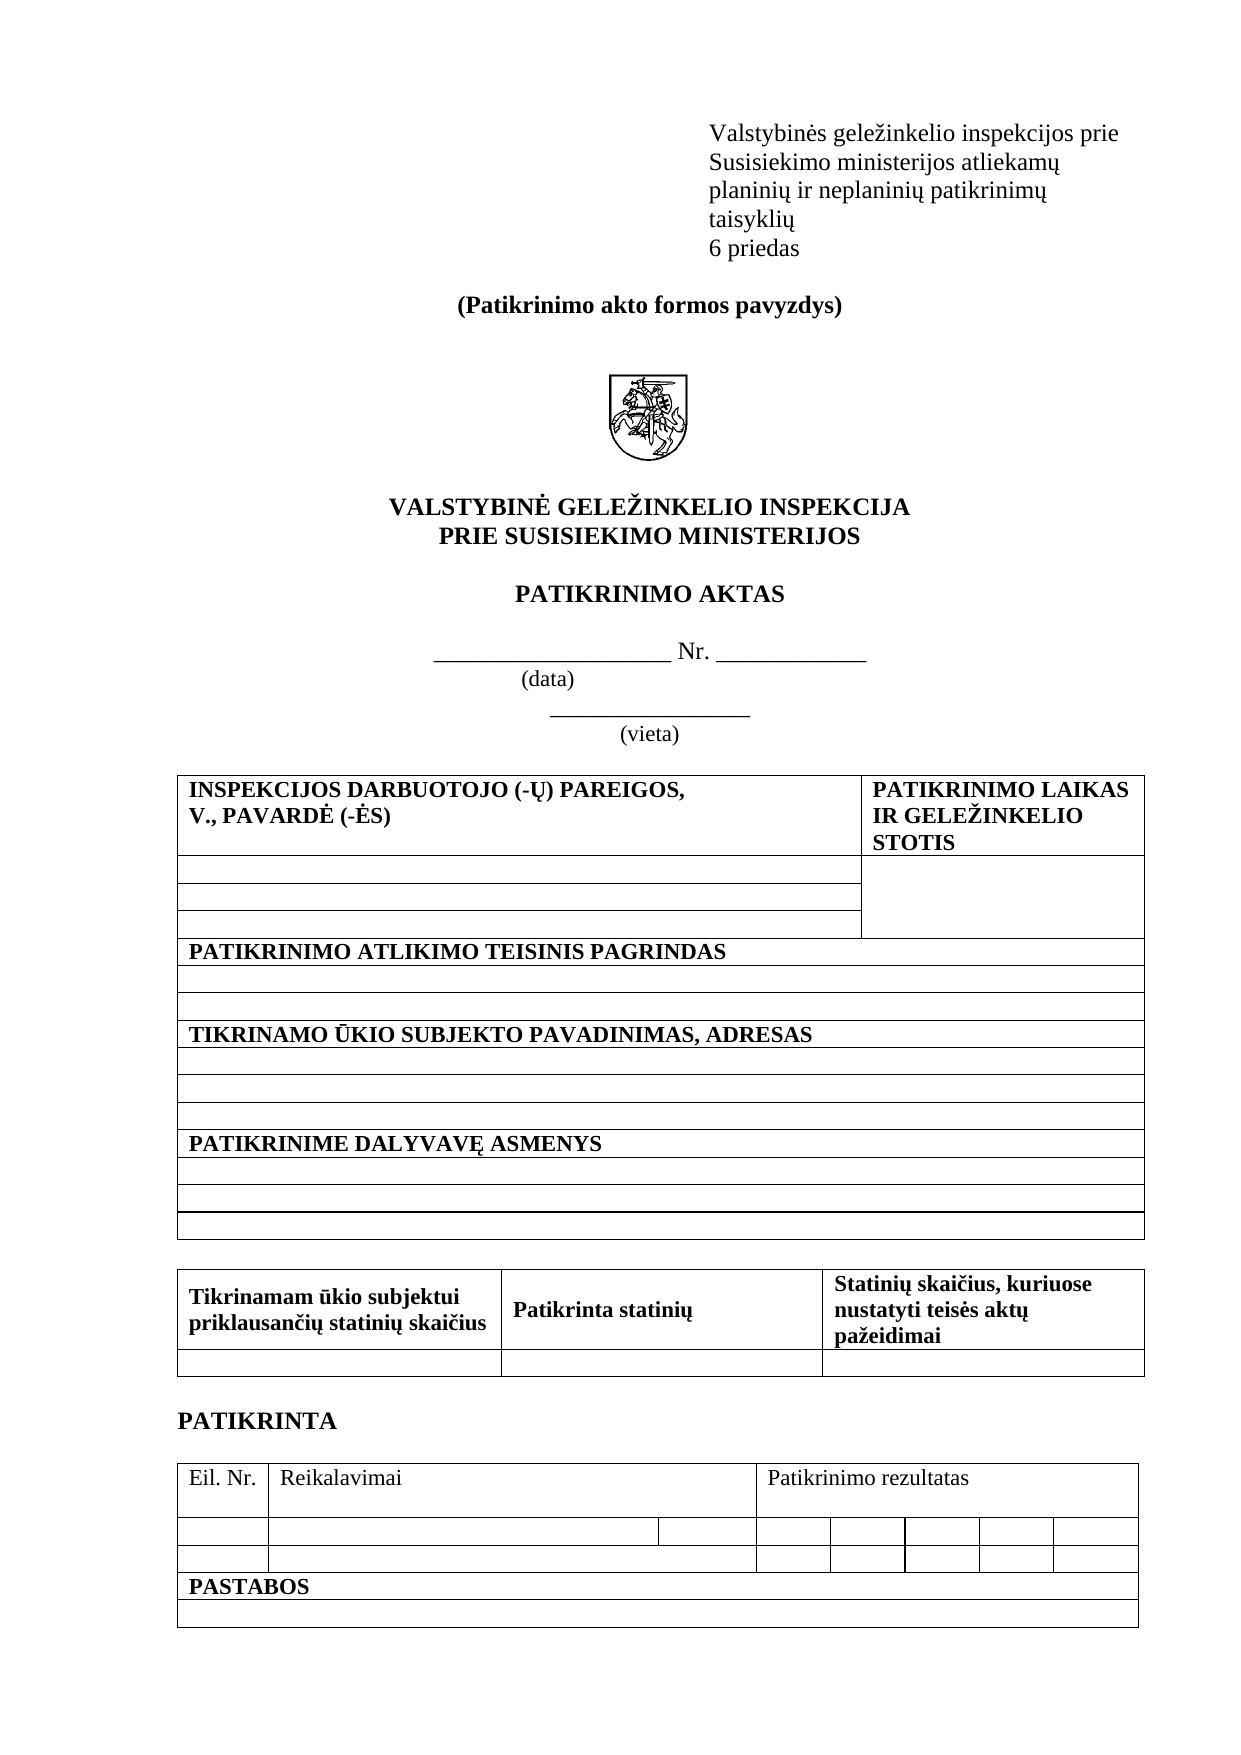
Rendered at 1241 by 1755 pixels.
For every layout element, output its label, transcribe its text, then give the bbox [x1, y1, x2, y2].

table_cell [757, 1546, 830, 1572]
table_header Eil. Nr. [178, 1464, 268, 1517]
table_header Statinių skaičius, kuriuose nustatyti teisės aktų pažeidimai [823, 1270, 1144, 1349]
text 6 priedas [177, 233, 1122, 262]
text ________________ [177, 691, 1122, 720]
table_header Tikrinamam ūkio subjektui priklausančių statinių skaičius [178, 1270, 501, 1349]
table_cell PATIKRINIMO ATLIKIMO TEISINIS PAGRINDAS [178, 939, 1144, 965]
table_cell [502, 1350, 822, 1376]
table_cell PATIKRINIME DALYVAVĘ ASMENYS [178, 1130, 1144, 1157]
table_cell [178, 1048, 1144, 1074]
table_cell [178, 1185, 1144, 1211]
table_cell [178, 1103, 1144, 1129]
table_cell [831, 1546, 904, 1572]
table_cell [906, 1518, 979, 1544]
text Valstybinės geležinkelio inspekcijos prie [177, 118, 1122, 147]
table_cell [1054, 1518, 1138, 1544]
text ___________________ Nr. ____________ [177, 636, 1122, 665]
table_cell TIKRINAMO ŪKIO SUBJEKTO PAVADINIMAS, ADRESAS [178, 1021, 1144, 1047]
table_cell [178, 1075, 1144, 1102]
text (data) [521, 665, 1122, 691]
table_cell [862, 856, 1144, 937]
text PATIKRINTA [177, 1406, 1122, 1434]
text planinių ir neplaninių patikrinimų [177, 176, 1122, 204]
text PATIKRINIMO AKTAS [177, 579, 1122, 607]
table_cell [178, 856, 861, 883]
text Susisiekimo ministerijos atliekamų [177, 147, 1122, 176]
table_cell [269, 1518, 658, 1544]
table_cell [269, 1546, 756, 1572]
table_cell [178, 966, 1144, 992]
table_cell [659, 1518, 756, 1544]
table_header Patikrinta statinių [502, 1270, 822, 1349]
table_cell [178, 1158, 1144, 1184]
table_cell [178, 911, 861, 937]
table_cell [178, 884, 861, 910]
text PRIE SUSISIEKIMO MINISTERIJOS [177, 521, 1122, 550]
text (herbas) [177, 348, 1122, 464]
table_cell [906, 1546, 979, 1572]
table_cell [178, 1518, 268, 1544]
table_header Patikrinimo rezultatas [757, 1464, 1138, 1517]
table_header INSPEKCIJOS DARBUOTOJO (-Ų) PAREIGOS, V., PAVARDĖ (-ĖS) [178, 776, 861, 855]
text (patikrinimo akto formos pavyzdys) [177, 291, 1122, 319]
table_cell [823, 1350, 1144, 1376]
table_cell PASTABOS [178, 1573, 1138, 1599]
text (vieta) [177, 720, 1122, 746]
text VALSTYBINĖ GELEŽINKELIO INSPEKCIJA [177, 492, 1122, 521]
table_cell [178, 1600, 1138, 1627]
table_cell [1054, 1546, 1138, 1572]
table_cell [178, 1350, 501, 1376]
table_cell [980, 1518, 1053, 1544]
table_header PATIKRINIMO LAIKAS IR GELEŽINKELIO STOTIS [862, 776, 1144, 855]
table_cell [831, 1518, 904, 1544]
table_cell [980, 1546, 1053, 1572]
table_cell [178, 1546, 268, 1572]
table_cell [757, 1518, 830, 1544]
table_cell [178, 1213, 1144, 1239]
text taisyklių [177, 204, 1122, 233]
table_cell [178, 993, 1144, 1019]
table_header Reikalavimai [269, 1464, 756, 1517]
